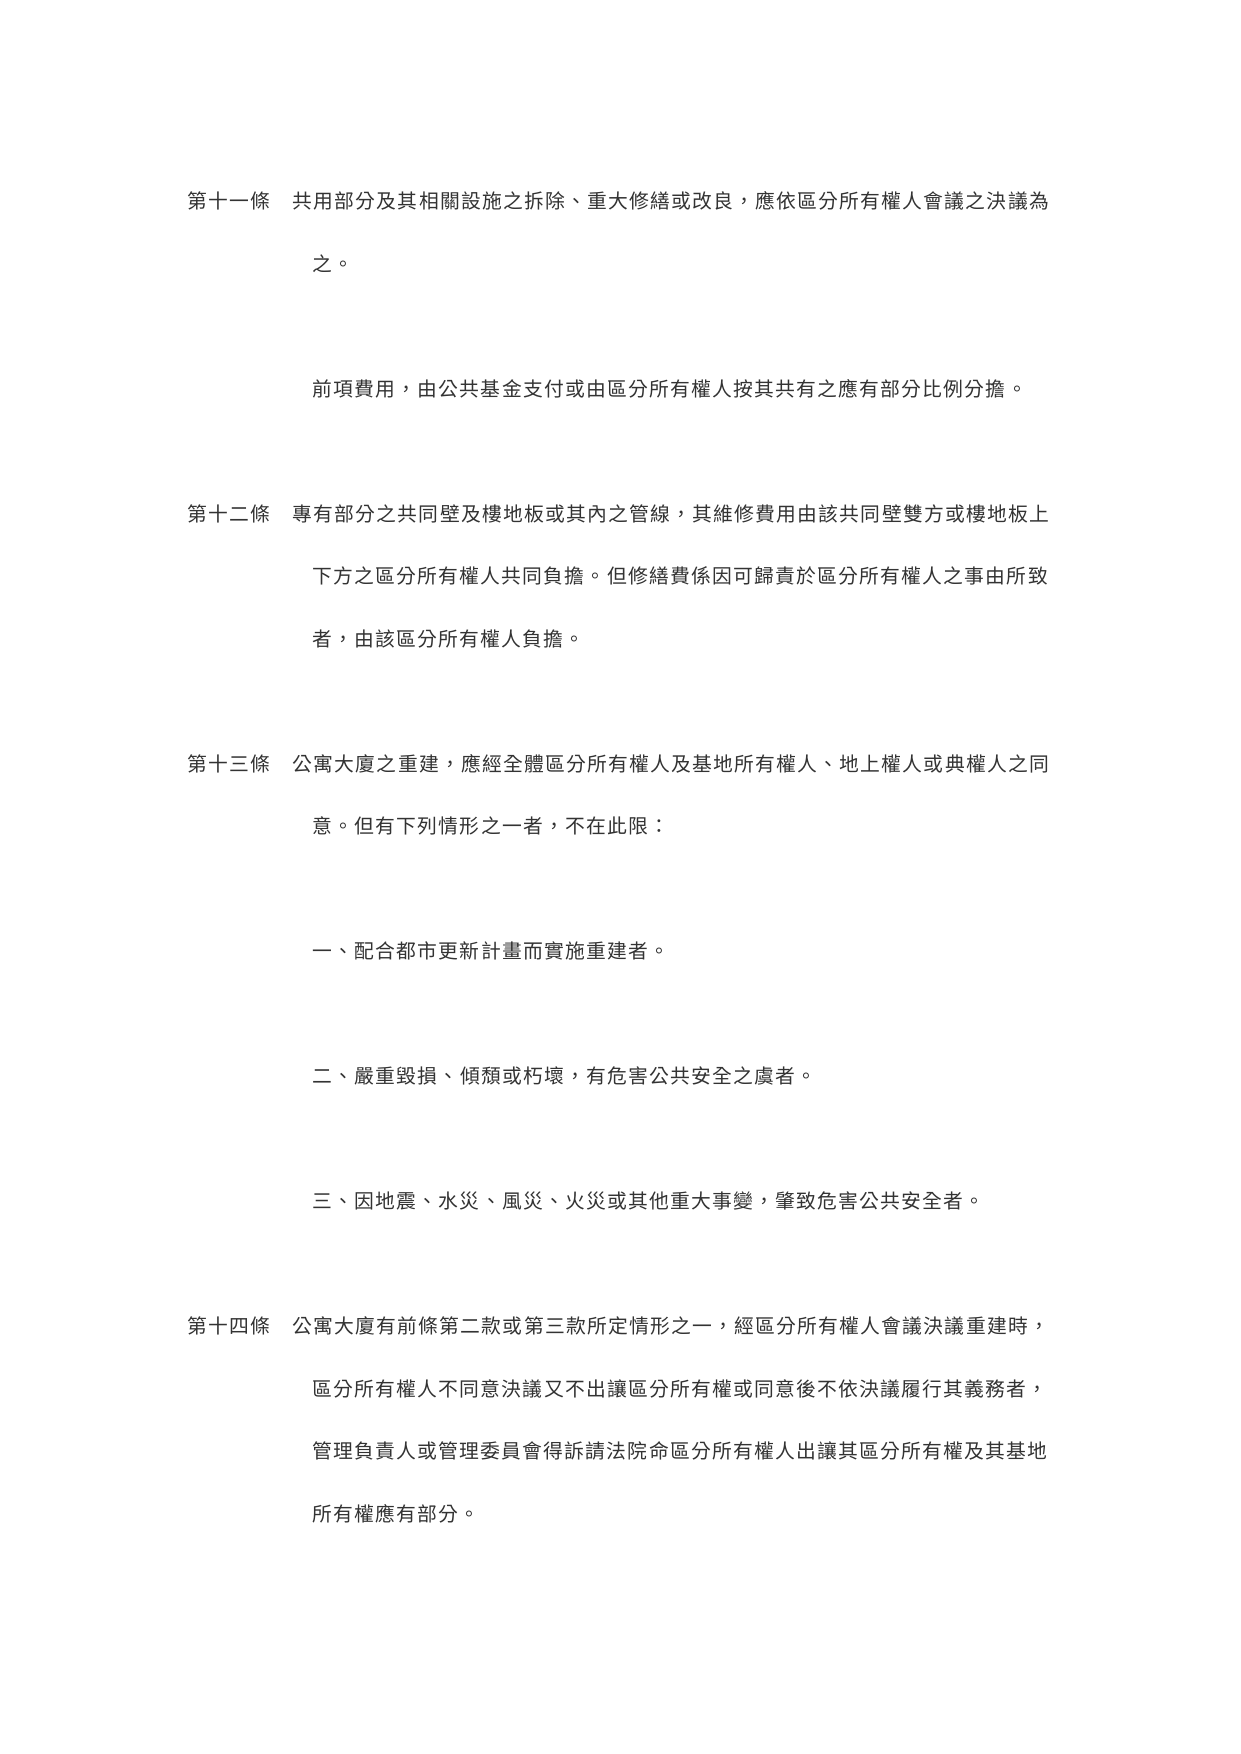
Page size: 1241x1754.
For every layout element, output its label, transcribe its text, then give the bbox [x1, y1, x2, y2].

text 前項費用，由公共基金支付或由區分所有權人按其共有之應有部分比例分擔。 [312, 346, 1053, 408]
text 第十四條 公寓大廈有前條第二款或第三款所定情形之一，經區分所有權人會議決議重建時，區分所有權人不同意決議又不出讓區分所有權或同意後不依決議履行其義務者，管理負責人或管理委員會得訴請法院命區分所有權人出讓其區分所有權及其基地所有權應有部分。 [187, 1283, 1053, 1533]
text 第十二條 專有部分之共同壁及樓地板或其內之管線，其維修費用由該共同壁雙方或樓地板上下方之區分所有權人共同負擔。但修繕費係因可歸責於區分所有權人之事由所致者，由該區分所有權人負擔。 [187, 471, 1053, 658]
text 三、因地震、水災、風災、火災或其他重大事變，肇致危害公共安全者。 [312, 1158, 1053, 1221]
text 第十三條 公寓大廈之重建，應經全體區分所有權人及基地所有權人、地上權人或典權人之同意。但有下列情形之一者，不在此限： [187, 721, 1053, 846]
text 第十一條 共用部分及其相關設施之拆除、重大修繕或改良，應依區分所有權人會議之決議為之。 [187, 158, 1053, 283]
text 二、嚴重毀損、傾頹或朽壞，有危害公共安全之虞者。 [312, 1033, 1053, 1096]
text 一、配合都市更新計畫而實施重建者。 [312, 908, 1053, 971]
